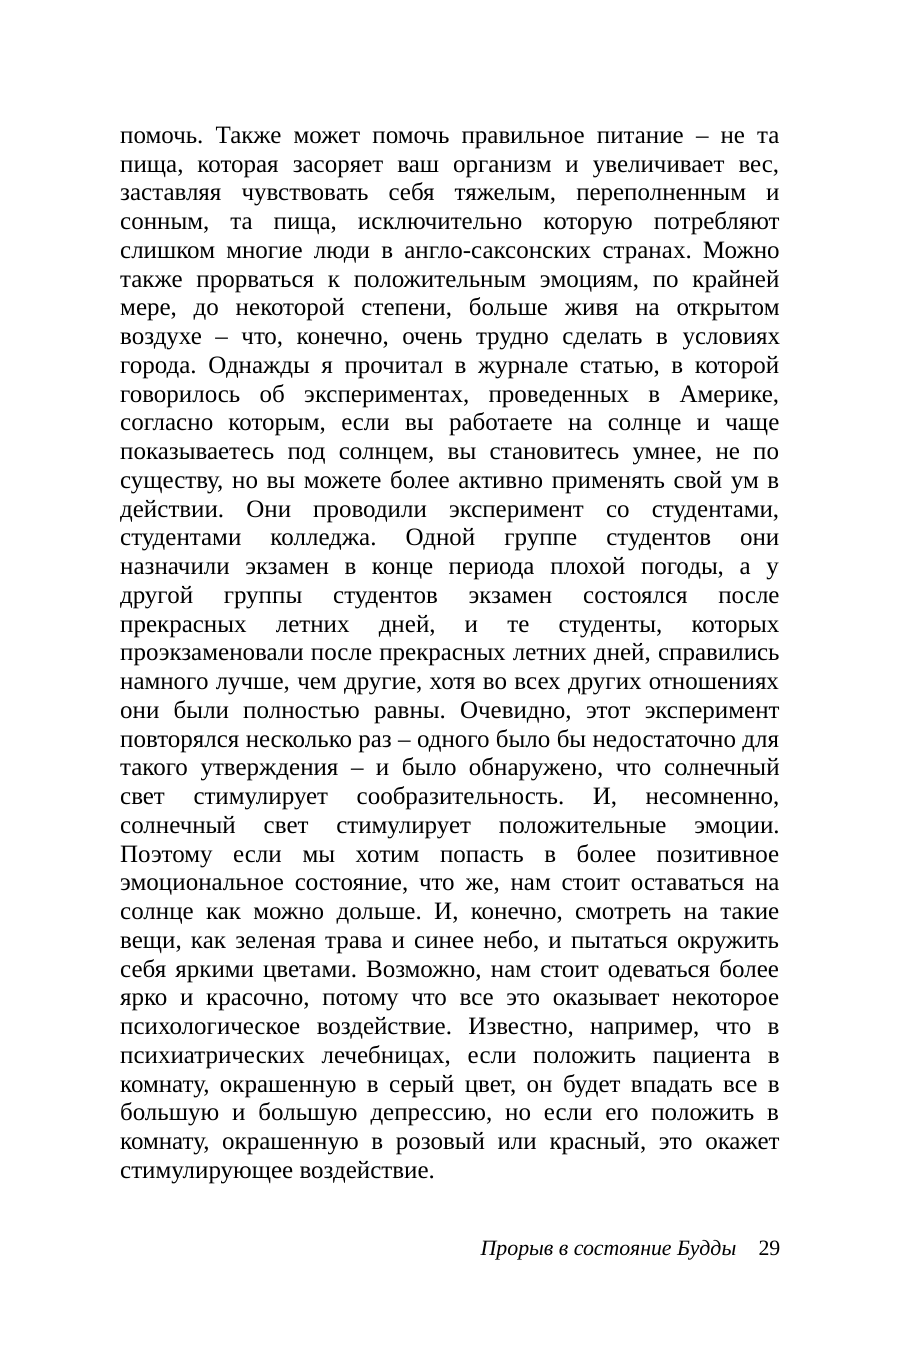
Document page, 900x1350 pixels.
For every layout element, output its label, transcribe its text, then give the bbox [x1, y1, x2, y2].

text помочь. Также может помочь правильное питание – не та пища, которая засоряет ваш организм и увеличивает вес, заставляя чувствовать себя тяжелым, переполненным и сонным, та пища, исключительно которую потребляют слишком многие люди в англо-саксонских странах. Можно также прорваться к положительным эмоциям, по крайней мере, до некоторой степени, больше живя на открытом воздухе – что, конечно, очень трудно сделать в условиях города. Однажды я прочитал в журнале статью, в которой говорилось об экспериментах, проведенных в Америке, согласно которым, если вы работаете на солнце и чаще показываетесь под солнцем, вы становитесь умнее, не по существу, но вы можете более активно применять свой ум в действии. Они проводили эксперимент со студентами, студентами колледжа. Одной группе студентов они назначили экзамен в конце периода плохой погоды, а у другой группы студентов экзамен состоялся после прекрасных летних дней, и те студенты, которых проэкзаменовали после прекрасных летних дней, справились намного лучше, чем другие, хотя во всех других отношениях они были полностью равны. Очевидно, этот эксперимент повторялся несколько раз – одного было бы недостаточно для такого утверждения – и было обнаружено, что солнечный свет стимулирует сообразительность. И, несомненно, солнечный свет стимулирует положительные эмоции. Поэтому если мы хотим попасть в более позитивное эмоциональное состояние, что же, нам стоит оставаться на солнце как можно дольше. И, конечно, смотреть на такие вещи, как зеленая трава и синее небо, и пытаться окружить себя яркими цветами. Возможно, нам стоит одеваться более ярко и красочно, потому что все это оказывает некоторое психологическое воздействие. Известно, например, что в психиатрических лечебницах, если положить пациента в комнату, окрашенную в серый цвет, он будет впадать все в большую и большую депрессию, но если его положить в комнату, окрашенную в розовый или красный, это окажет стимулирующее воздействие. [120, 120, 780, 1184]
